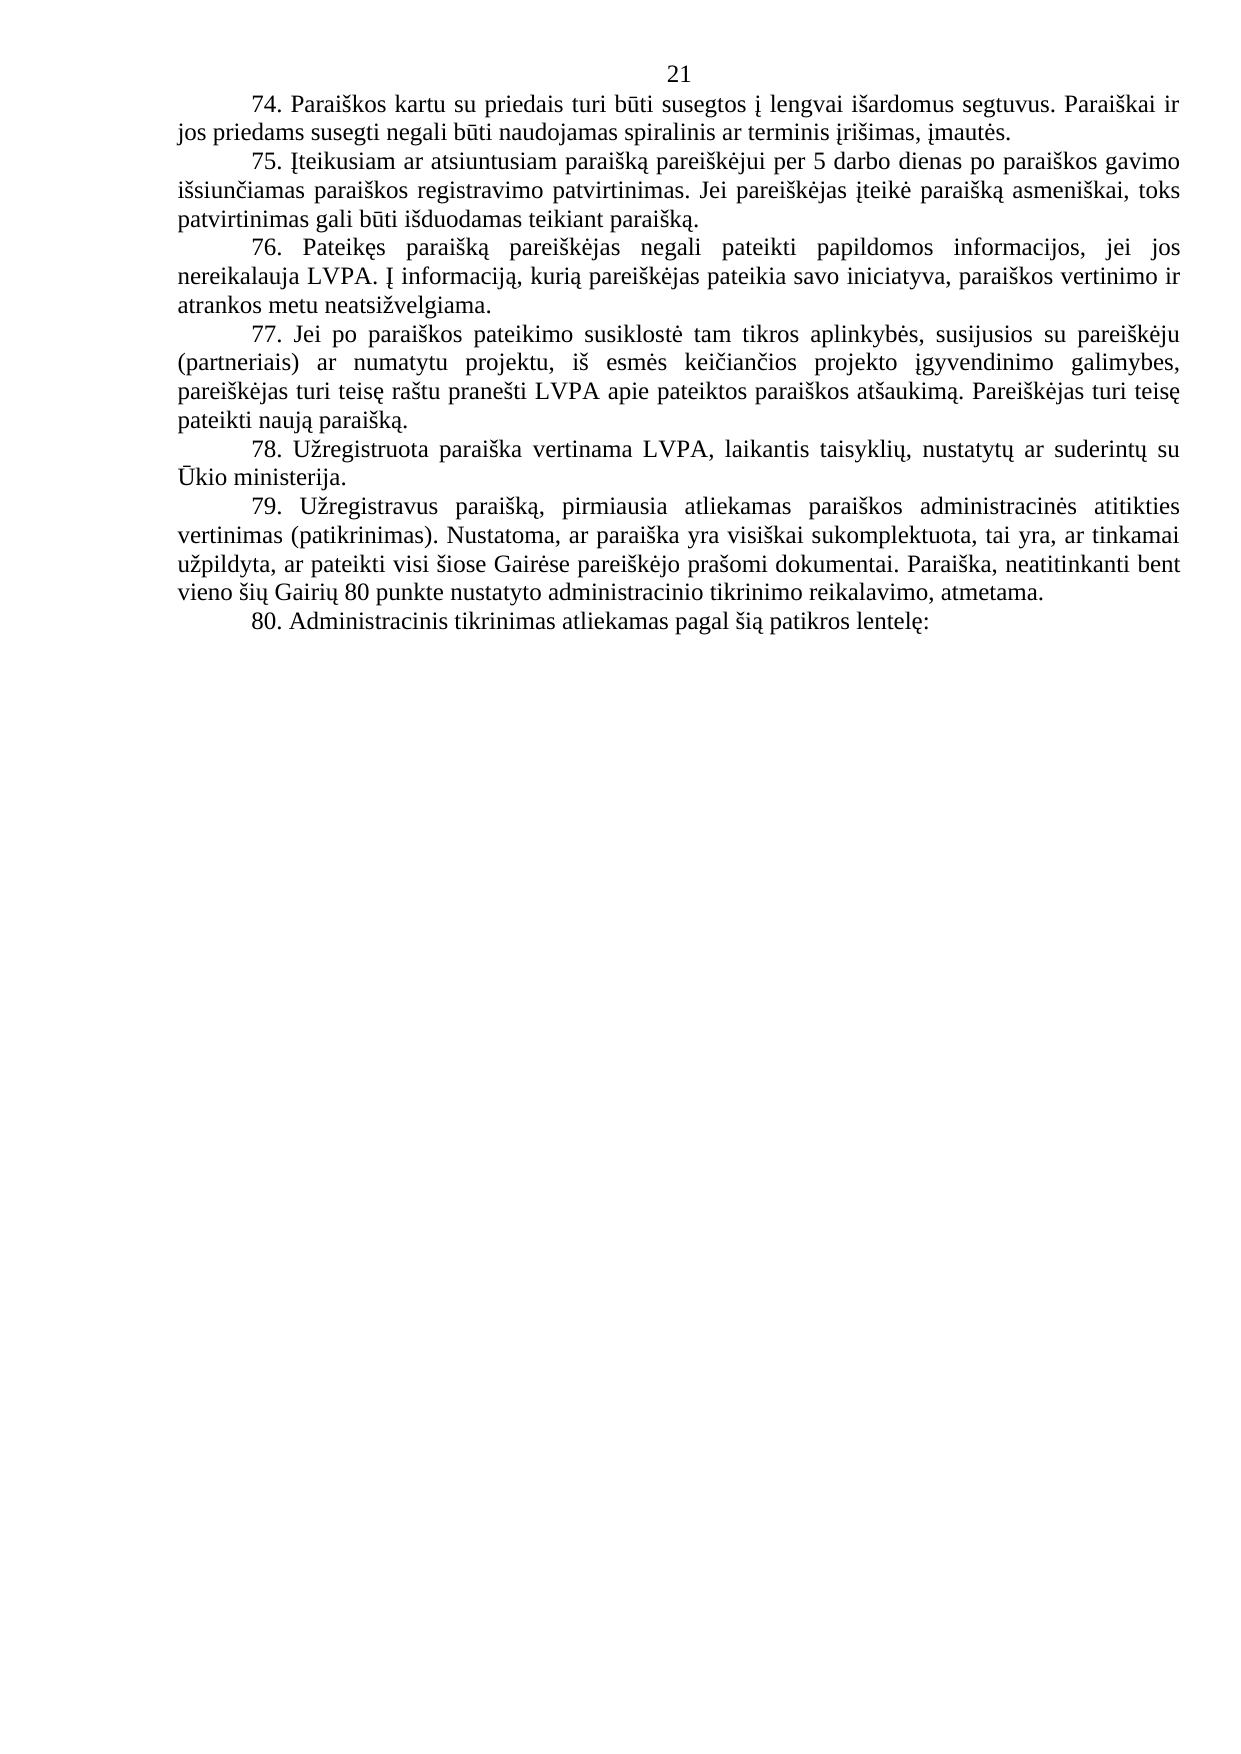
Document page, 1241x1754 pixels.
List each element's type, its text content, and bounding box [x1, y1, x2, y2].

text 80. Administracinis tikrinimas atliekamas pagal šią patikros lentelę: [177, 606, 1181, 635]
text 75. Įteikusiam ar atsiuntusiam paraišką pareiškėjui per 5 darbo dienas po paraiškos gavimo išsiunčiamas paraiškos registravimo patvirtinimas. Jei pareiškėjas įteikė paraišką asmeniškai, toks patvirtinimas gali būti išduodamas teikiant paraišką. [177, 146, 1181, 232]
text 76. Pateikęs paraišką pareiškėjas negali pateikti papildomos informacijos, jei jos nereikalauja LVPA. Į informaciją, kurią pareiškėjas pateikia savo iniciatyva, paraiškos vertinimo ir atrankos metu neatsižvelgiama. [177, 232, 1181, 319]
text 74. Paraiškos kartu su priedais turi būti susegtos į lengvai išardomus segtuvus. Paraiškai ir jos priedams susegti negali būti naudojamas spiralinis ar terminis įrišimas, įmautės. [177, 89, 1181, 146]
text 79. Užregistravus paraišką, pirmiausia atliekamas paraiškos administracinės atitikties vertinimas (patikrinimas). Nustatoma, ar paraiška yra visiškai sukomplektuota, tai yra, ar tinkamai užpildyta, ar pateikti visi šiose Gairėse pareiškėjo prašomi dokumentai. Paraiška, neatitinkanti bent vieno šių Gairių 80 punkte nustatyto administracinio tikrinimo reikalavimo, atmetama. [177, 491, 1181, 606]
text 78. Užregistruota paraiška vertinama LVPA, laikantis taisyklių, nustatytų ar suderintų su Ūkio ministerija. [177, 434, 1181, 491]
text 77. Jei po paraiškos pateikimo susiklostė tam tikros aplinkybės, susijusios su pareiškėju (partneriais) ar numatytu projektu, iš esmės keičiančios projekto įgyvendinimo galimybes, pareiškėjas turi teisę raštu pranešti LVPA apie pateiktos paraiškos atšaukimą. Pareiškėjas turi teisę pateikti naują paraišką. [177, 319, 1181, 434]
